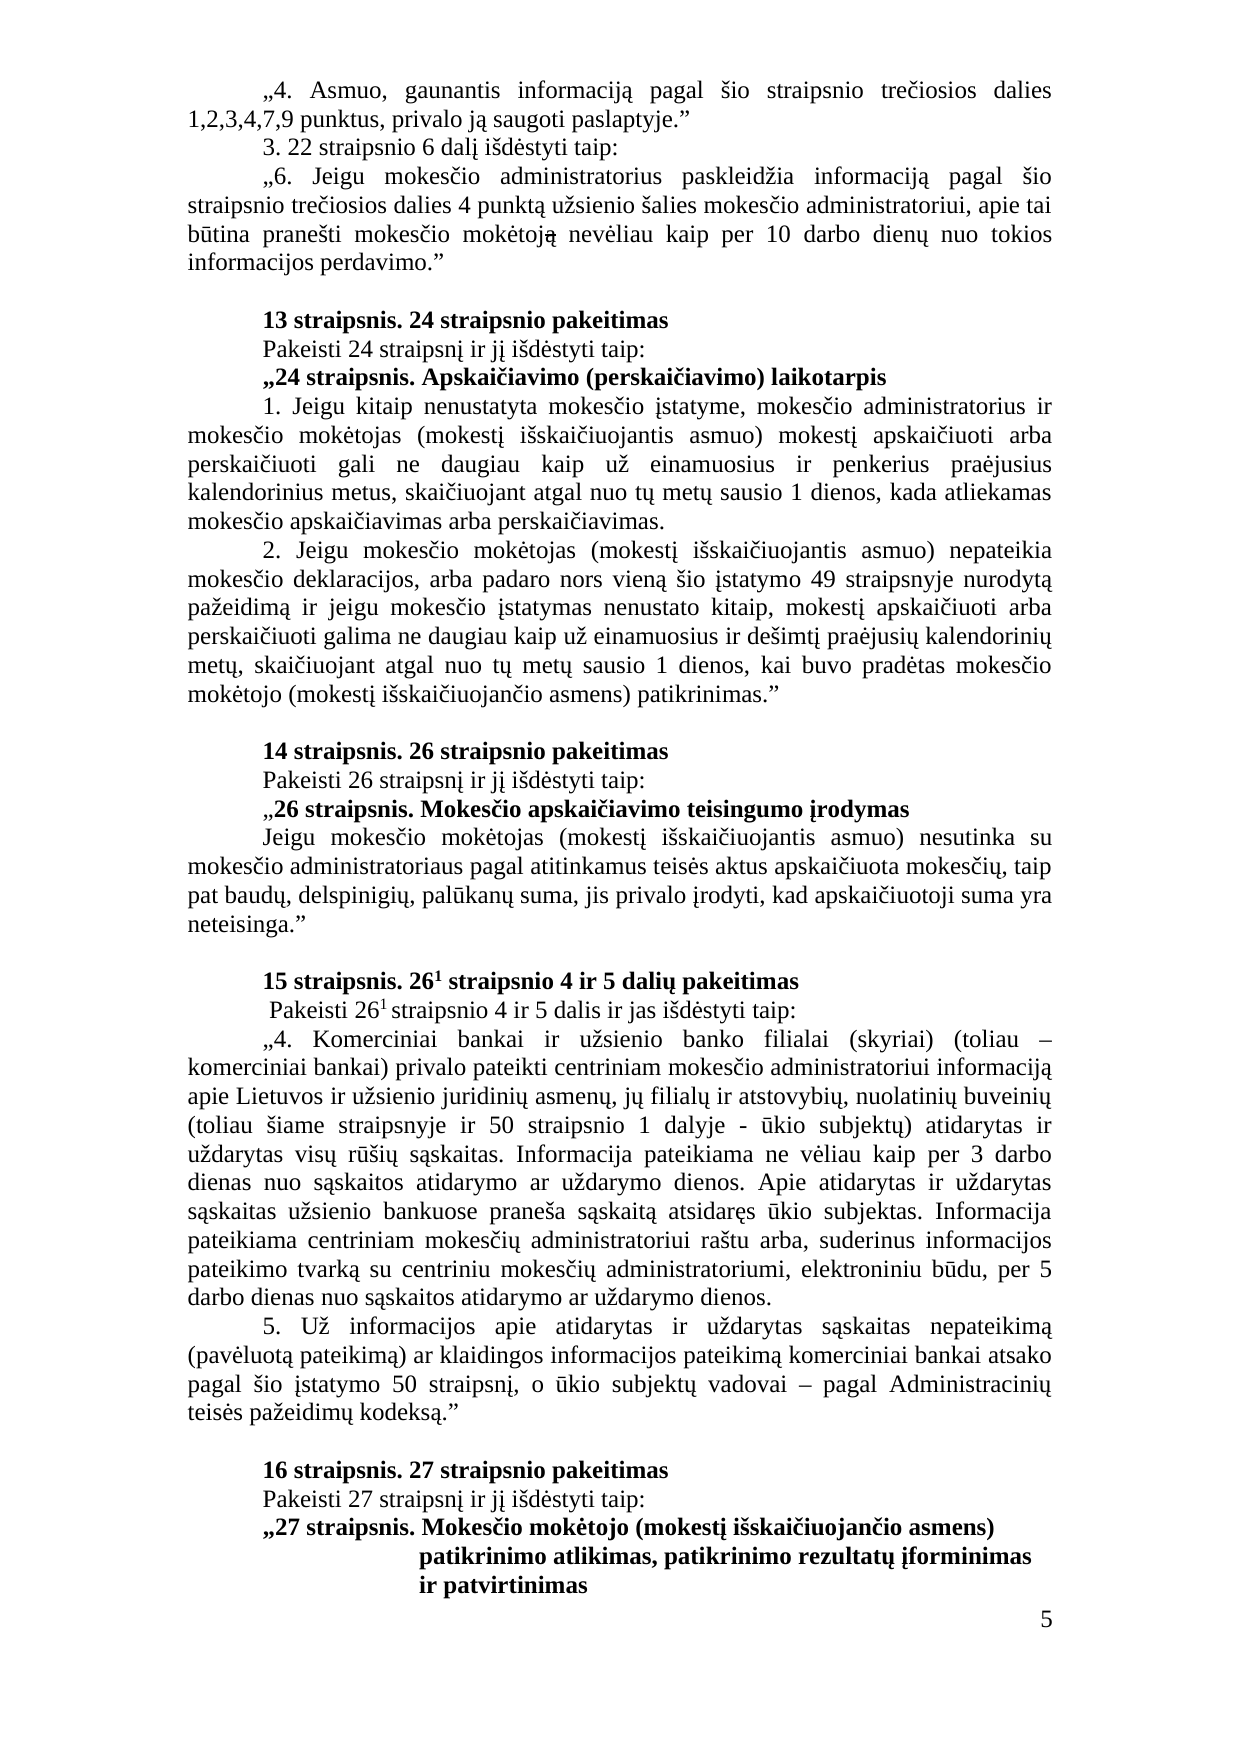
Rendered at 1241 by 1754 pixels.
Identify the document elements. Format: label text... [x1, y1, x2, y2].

text 13 straipsnis. 24 straipsnio pakeitimas [187, 305, 1053, 334]
text 5. Už informacijos apie atidarytas ir uždarytas sąskaitas nepateikimą (pavėluotą pateikimą) ar klaidingos informacijos pateikimą komerciniai bankai atsako pagal šio įstatymo 50 straipsnį, o ūkio subjektų vadovai – pagal Administracinių teisės pažeidimų kodeksą.” [187, 1311, 1053, 1426]
text „24 straipsnis. Apskaičiavimo (perskaičiavimo) laikotarpis [187, 362, 1053, 391]
text „26 straipsnis. Mokesčio apskaičiavimo teisingumo įrodymas [187, 794, 1053, 822]
text Pakeisti 24 straipsnį ir jį išdėstyti taip: [187, 334, 1053, 362]
text Pakeisti 261 straipsnio 4 ir 5 dalis ir jas išdėstyti taip: [187, 995, 1053, 1024]
text „6. Jeigu mokesčio administratorius paskleidžia informaciją pagal šio straipsnio trečiosios dalies 4 punktą užsienio šalies mokesčio administratoriui, apie tai būtina pranešti mokesčio mokėtoją nevėliau kaip per 10 darbo dienų nuo tokios informacijos perdavimo.” [187, 161, 1053, 276]
text 1. Jeigu kitaip nenustatyta mokesčio įstatyme, mokesčio administratorius ir mokesčio mokėtojas (mokestį išskaičiuojantis asmuo) mokestį apskaičiuoti arba perskaičiuoti gali ne daugiau kaip už einamuosius ir penkerius praėjusius kalendorinius metus, skaičiuojant atgal nuo tų metų sausio 1 dienos, kada atliekamas mokesčio apskaičiavimas arba perskaičiavimas. [187, 391, 1053, 535]
text 3. 22 straipsnio 6 dalį išdėstyti taip: [187, 132, 1053, 161]
text ir patvirtinimas [337, 1570, 1053, 1599]
text 16 straipsnis. 27 straipsnio pakeitimas [187, 1455, 1053, 1484]
text 15 straipsnis. 261 straipsnio 4 ir 5 dalių pakeitimas [187, 966, 1053, 995]
text „4. Komerciniai bankai ir užsienio banko filialai (skyriai) (toliau – komerciniai bankai) privalo pateikti centriniam mokesčio administratoriui informaciją apie Lietuvos ir užsienio juridinių asmenų, jų filialų ir atstovybių, nuolatinių buveinių (toliau šiame straipsnyje ir 50 straipsnio 1 dalyje - ūkio subjektų) atidarytas ir uždarytas visų rūšių sąskaitas. Informacija pateikiama ne vėliau kaip per 3 darbo dienas nuo sąskaitos atidarymo ar uždarymo dienos. Apie atidarytas ir uždarytas sąskaitas užsienio bankuose praneša sąskaitą atsidaręs ūkio subjektas. Informacija pateikiama centriniam mokesčių administratoriui raštu arba, suderinus informacijos pateikimo tvarką su centriniu mokesčių administratoriumi, elektroniniu būdu, per 5 darbo dienas nuo sąskaitos atidarymo ar uždarymo dienos. [187, 1024, 1053, 1311]
text Jeigu mokesčio mokėtojas (mokestį išskaičiuojantis asmuo) nesutinka su mokesčio administratoriaus pagal atitinkamus teisės aktus apskaičiuota mokesčių, taip pat baudų, delspinigių, palūkanų suma, jis privalo įrodyti, kad apskaičiuotoji suma yra neteisinga.” [187, 822, 1053, 937]
text patikrinimo atlikimas, patikrinimo rezultatų įforminimas [337, 1541, 1053, 1570]
text „4. Asmuo, gaunantis informaciją pagal šio straipsnio trečiosios dalies 1,2,3,4,7,9 punktus, privalo ją saugoti paslaptyje.” [187, 75, 1053, 132]
text 14 straipsnis. 26 straipsnio pakeitimas [187, 736, 1053, 765]
text Pakeisti 27 straipsnį ir jį išdėstyti taip: [187, 1484, 1053, 1512]
text 2. Jeigu mokesčio mokėtojas (mokestį išskaičiuojantis asmuo) nepateikia mokesčio deklaracijos, arba padaro nors vieną šio įstatymo 49 straipsnyje nurodytą pažeidimą ir jeigu mokesčio įstatymas nenustato kitaip, mokestį apskaičiuoti arba perskaičiuoti galima ne daugiau kaip už einamuosius ir dešimtį praėjusių kalendorinių metų, skaičiuojant atgal nuo tų metų sausio 1 dienos, kai buvo pradėtas mokesčio mokėtojo (mokestį išskaičiuojančio asmens) patikrinimas.” [187, 535, 1053, 707]
text Pakeisti 26 straipsnį ir jį išdėstyti taip: [187, 765, 1053, 794]
text „27 straipsnis. Mokesčio mokėtojo (mokestį išskaičiuojančio asmens) [187, 1512, 1053, 1541]
